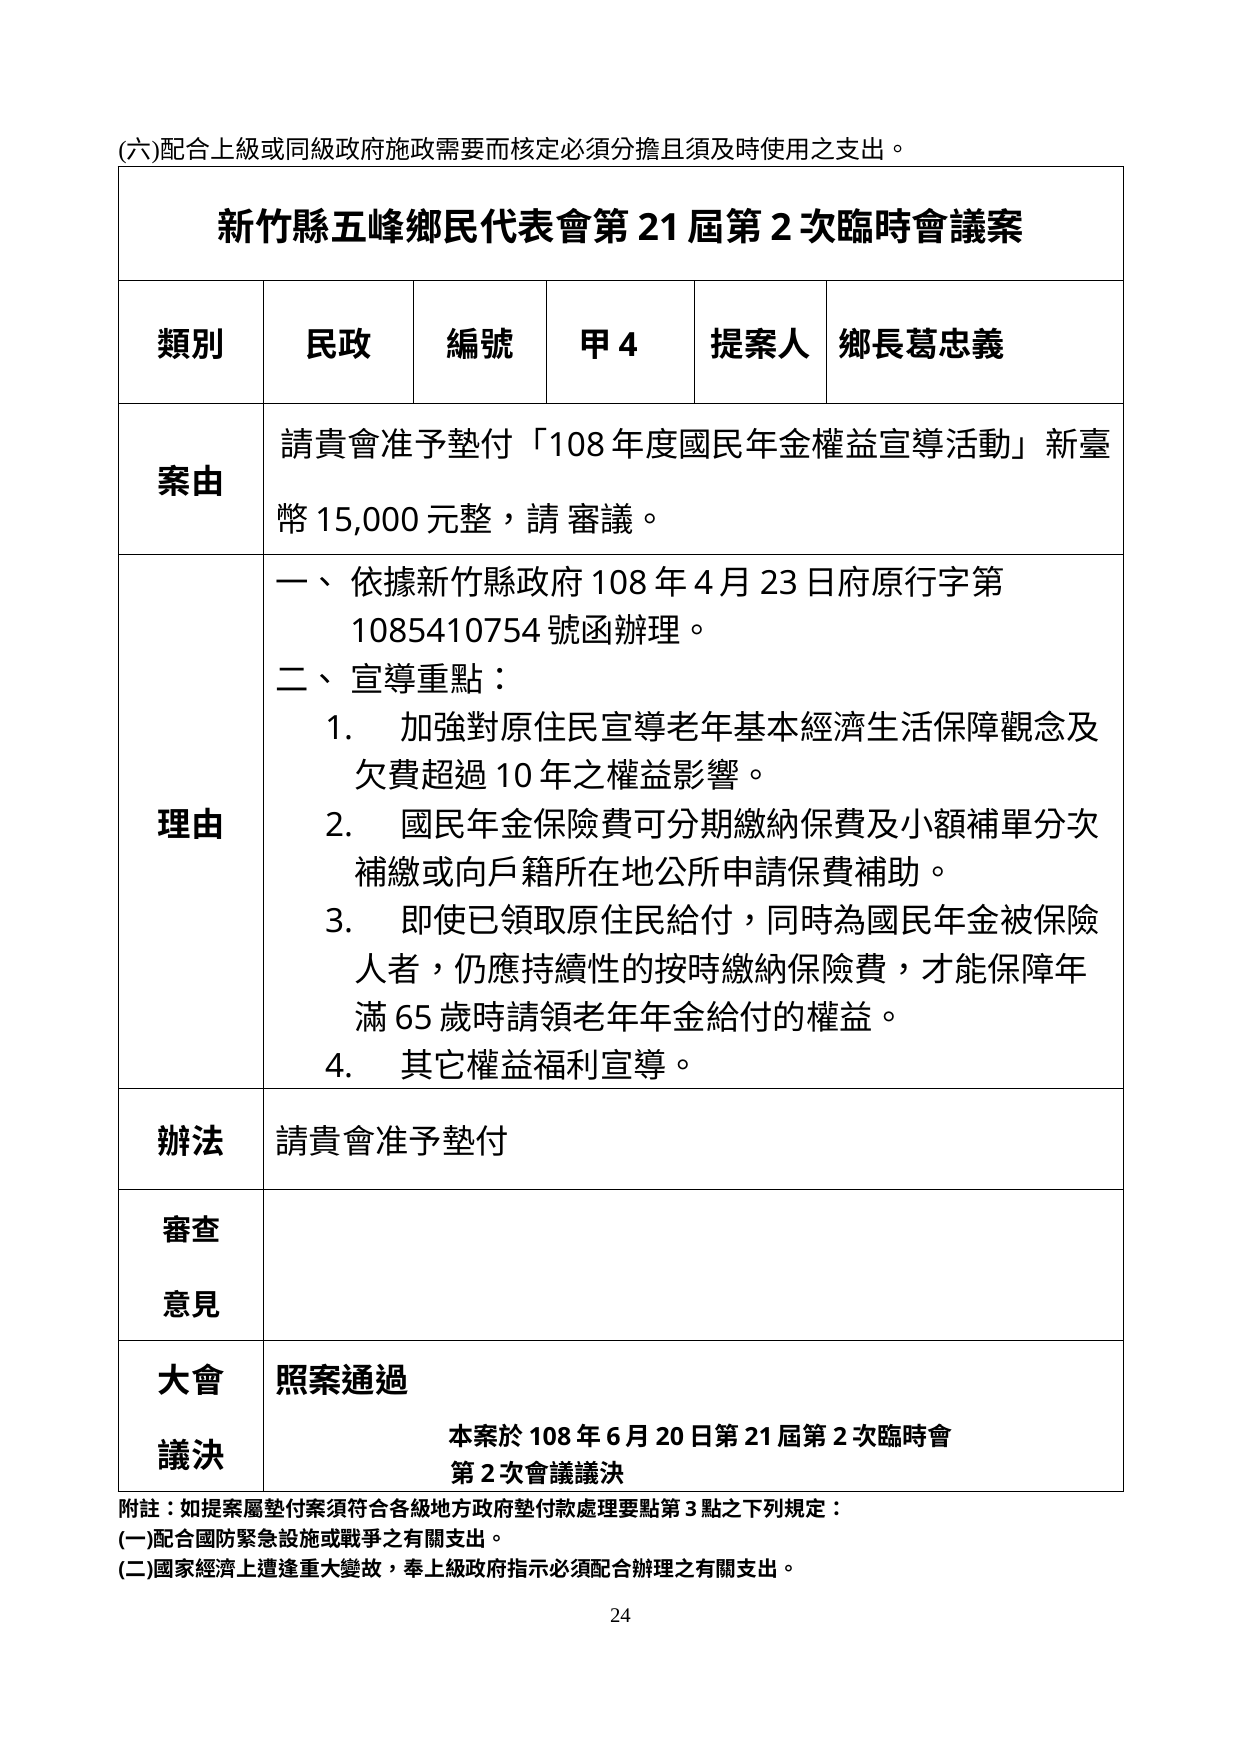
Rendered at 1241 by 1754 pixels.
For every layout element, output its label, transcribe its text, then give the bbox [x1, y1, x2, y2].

table_cell 提案人 [695, 281, 826, 403]
text (二)國家經濟上遭逢重大變故，奉上級政府指示必須配合辦理之有關支出。 [118, 1552, 1122, 1583]
table_cell 民政 [264, 281, 413, 403]
table_cell 大會 議決 [119, 1341, 263, 1491]
table_cell 依據新竹縣政府108年4月23日府原行字第1085410754號函辦理。 宣導重點： 加強對原住民宣導老年基本經濟生活保障觀念及欠費超過10年之權益影響。 國民年金保險費可分期繳納保費及小額補單分次補繳或向戶籍所在地公所申請保費補助。 即使已領取原住民給付，同時為國民年金被保險人者，仍應持續性的按時繳納保險費，才能保障年滿65歲時請領老年年金給付的權益。 其它權益福利宣導。 [264, 555, 1123, 1088]
table_cell 類別 [119, 281, 263, 403]
table_cell 請貴會准予墊付 [264, 1089, 1123, 1189]
table_cell 審查 意見 [119, 1190, 263, 1340]
table_cell 照案通過 本案於108年6月20日第21屆第2次臨時會 第2次會議議決 [264, 1341, 1123, 1491]
table_cell 案由 [119, 404, 263, 554]
table_header 新竹縣五峰鄉民代表會第21屆第2次臨時會議案 [119, 167, 1123, 280]
table_cell [264, 1190, 1123, 1340]
table_cell 辦法 [119, 1089, 263, 1189]
text 附註：如提案屬墊付案須符合各級地方政府墊付款處理要點第3點之下列規定： [118, 1492, 1122, 1522]
text (一)配合國防緊急設施或戰爭之有關支出。 [118, 1522, 1122, 1552]
table_cell 編號 [414, 281, 546, 403]
table_cell 理由 [119, 555, 263, 1088]
table_cell 鄉長葛忠義 [827, 281, 1123, 403]
table_cell 甲4 [547, 281, 694, 403]
text (六)配合上級或同級政府施政需要而核定必須分擔且須及時使用之支出。 [118, 130, 1122, 166]
table_cell 請貴會准予墊付「108年度國民年金權益宣導活動」新臺幣15,000元整，請 審議。 [264, 404, 1123, 554]
